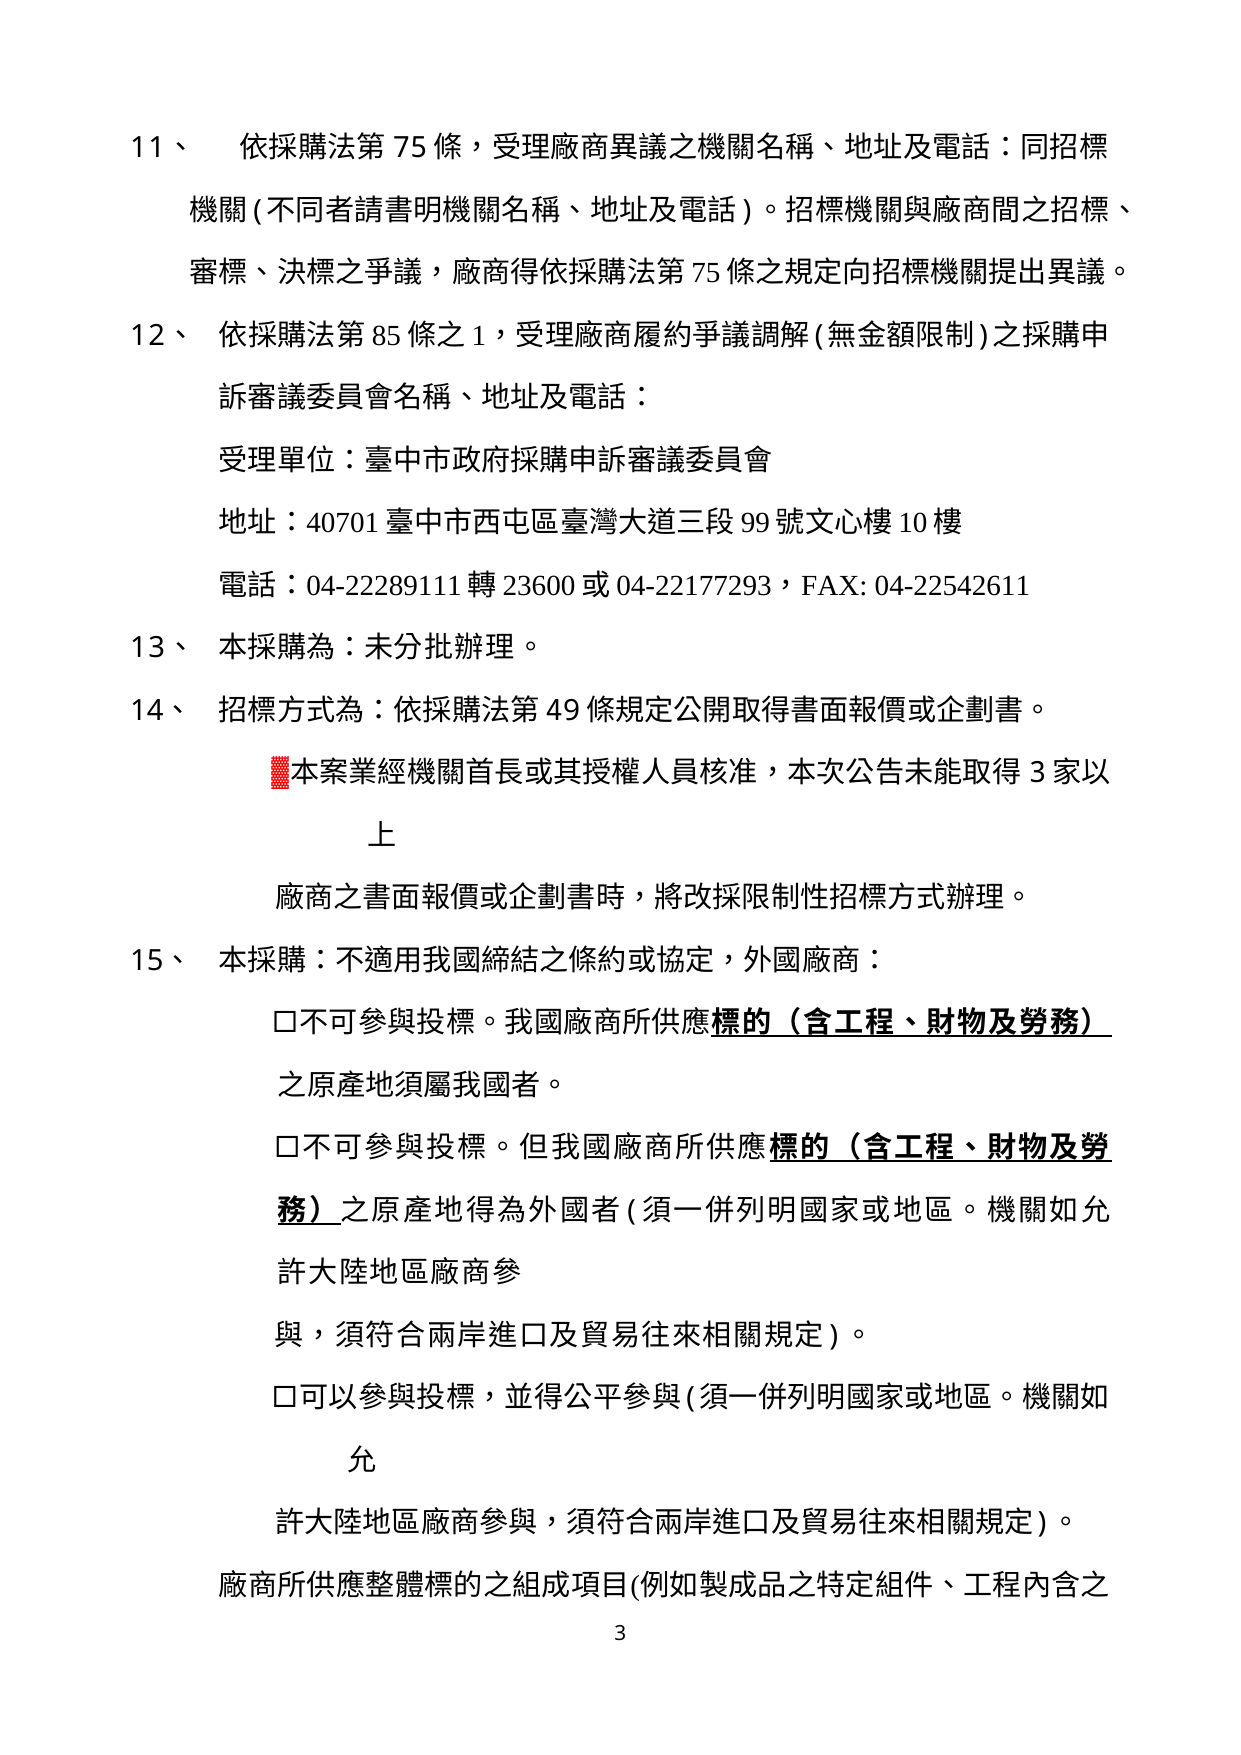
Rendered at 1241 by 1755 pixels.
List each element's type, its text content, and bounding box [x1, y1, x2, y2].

text 可以參與投標，並得公平參與(須一併列明國家或地區。機關如允 [130, 1353, 1110, 1478]
text 廠商之書面報價或企劃書時，將改採限制性招標方式辦理。 [275, 853, 1110, 916]
text ▓本案業經機關首長或其授權人員核准，本次公告未能取得3家以上 [130, 728, 1110, 853]
list 依採購法第75條，受理廠商異議之機關名稱、地址及電話：同招標機關(不同者請書明機關名稱、地址及電話)。招標機關與廠商間之招標、審標、決標之爭議，廠商得依採購法第75條之規定向招標機關提出異議。 [130, 103, 1110, 291]
list 招標方式為：依採購法第49條規定公開取得書面報價或企劃書。 [130, 666, 1110, 728]
list 依採購法第85條之1，受理廠商履約爭議調解(無金額限制)之採購申訴審議委員會名稱、地址及電話： [130, 291, 1110, 416]
text 廠商所供應整體標的之組成項目(例如製成品之特定組件、工程內含之 [218, 1541, 1110, 1603]
text 不可參與投標。我國廠商所供應標的（含工程、財物及勞務）之原產地須屬我國者。 [130, 978, 1110, 1103]
text 許大陸地區廠商參與，須符合兩岸進口及貿易往來相關規定)。 [275, 1478, 1110, 1541]
list 本採購：不適用我國締結之條約或協定，外國廠商： [130, 916, 1110, 978]
text 與，須符合兩岸進口及貿易往來相關規定)。 [274, 1291, 1110, 1353]
text 受理單位：臺中市政府採購申訴審議委員會 [189, 416, 1110, 478]
text 地址：40701臺中市西屯區臺灣大道三段99號文心樓10樓 [189, 478, 1110, 541]
text 電話：04-22289111轉23600或04-22177293，FAX: 04-22542611 [189, 541, 1110, 603]
text 不可參與投標。但我國廠商所供應標的（含工程、財物及勞務）之原產地得為外國者(須一併列明國家或地區。機關如允許大陸地區廠商參 [130, 1103, 1110, 1291]
list 本採購為：未分批辦理。 [130, 603, 1110, 666]
